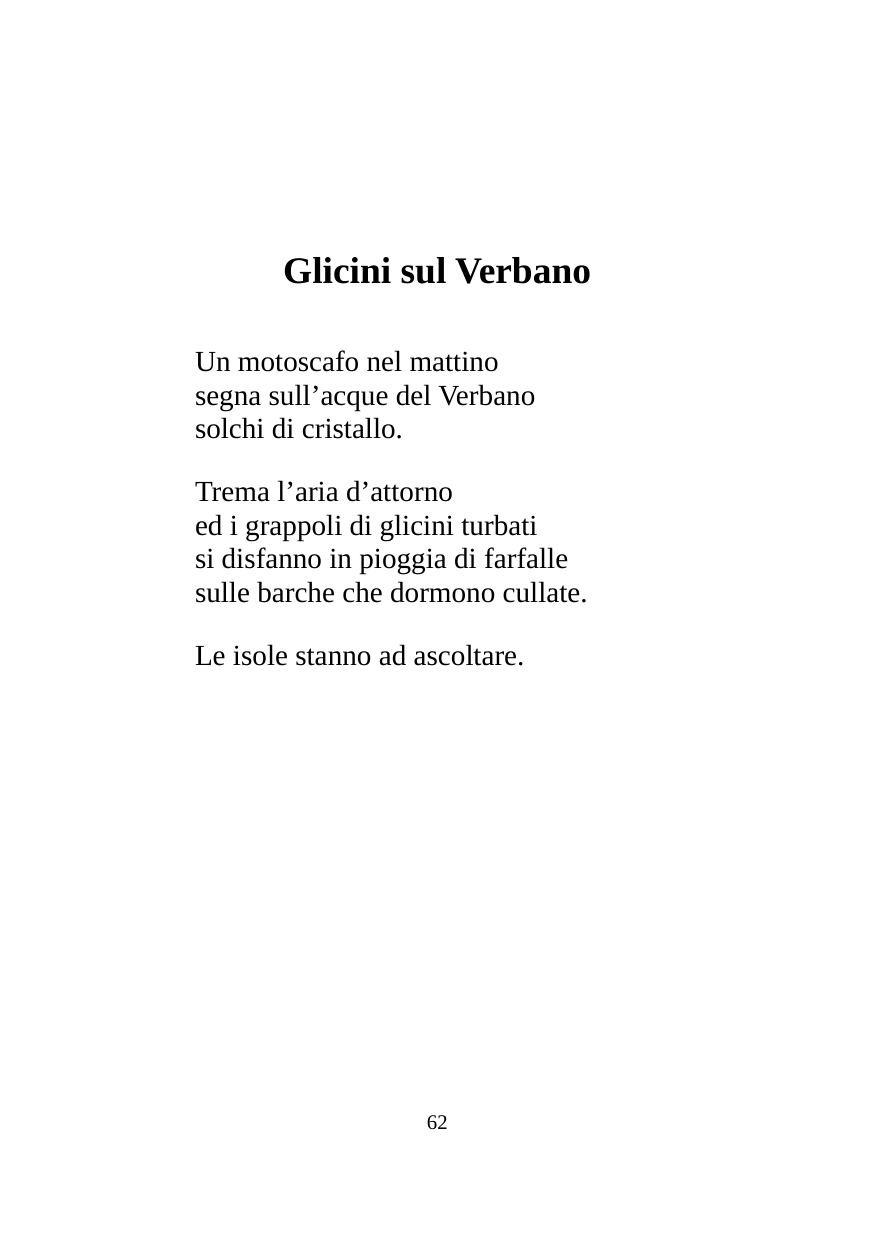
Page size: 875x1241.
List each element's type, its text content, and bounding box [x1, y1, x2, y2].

text Un motoscafo nel mattino segna sull’acque del Verbano solchi di cristallo. [195, 344, 768, 445]
subtitle Glicini sul Verbano [106, 248, 768, 291]
text Le isole stanno ad ascoltare. [195, 638, 768, 672]
text Trema l’aria d’attorno ed i grappoli di glicini turbati si disfanno in pioggia di farfalle sulle barche che dormono cullate. [195, 474, 768, 608]
